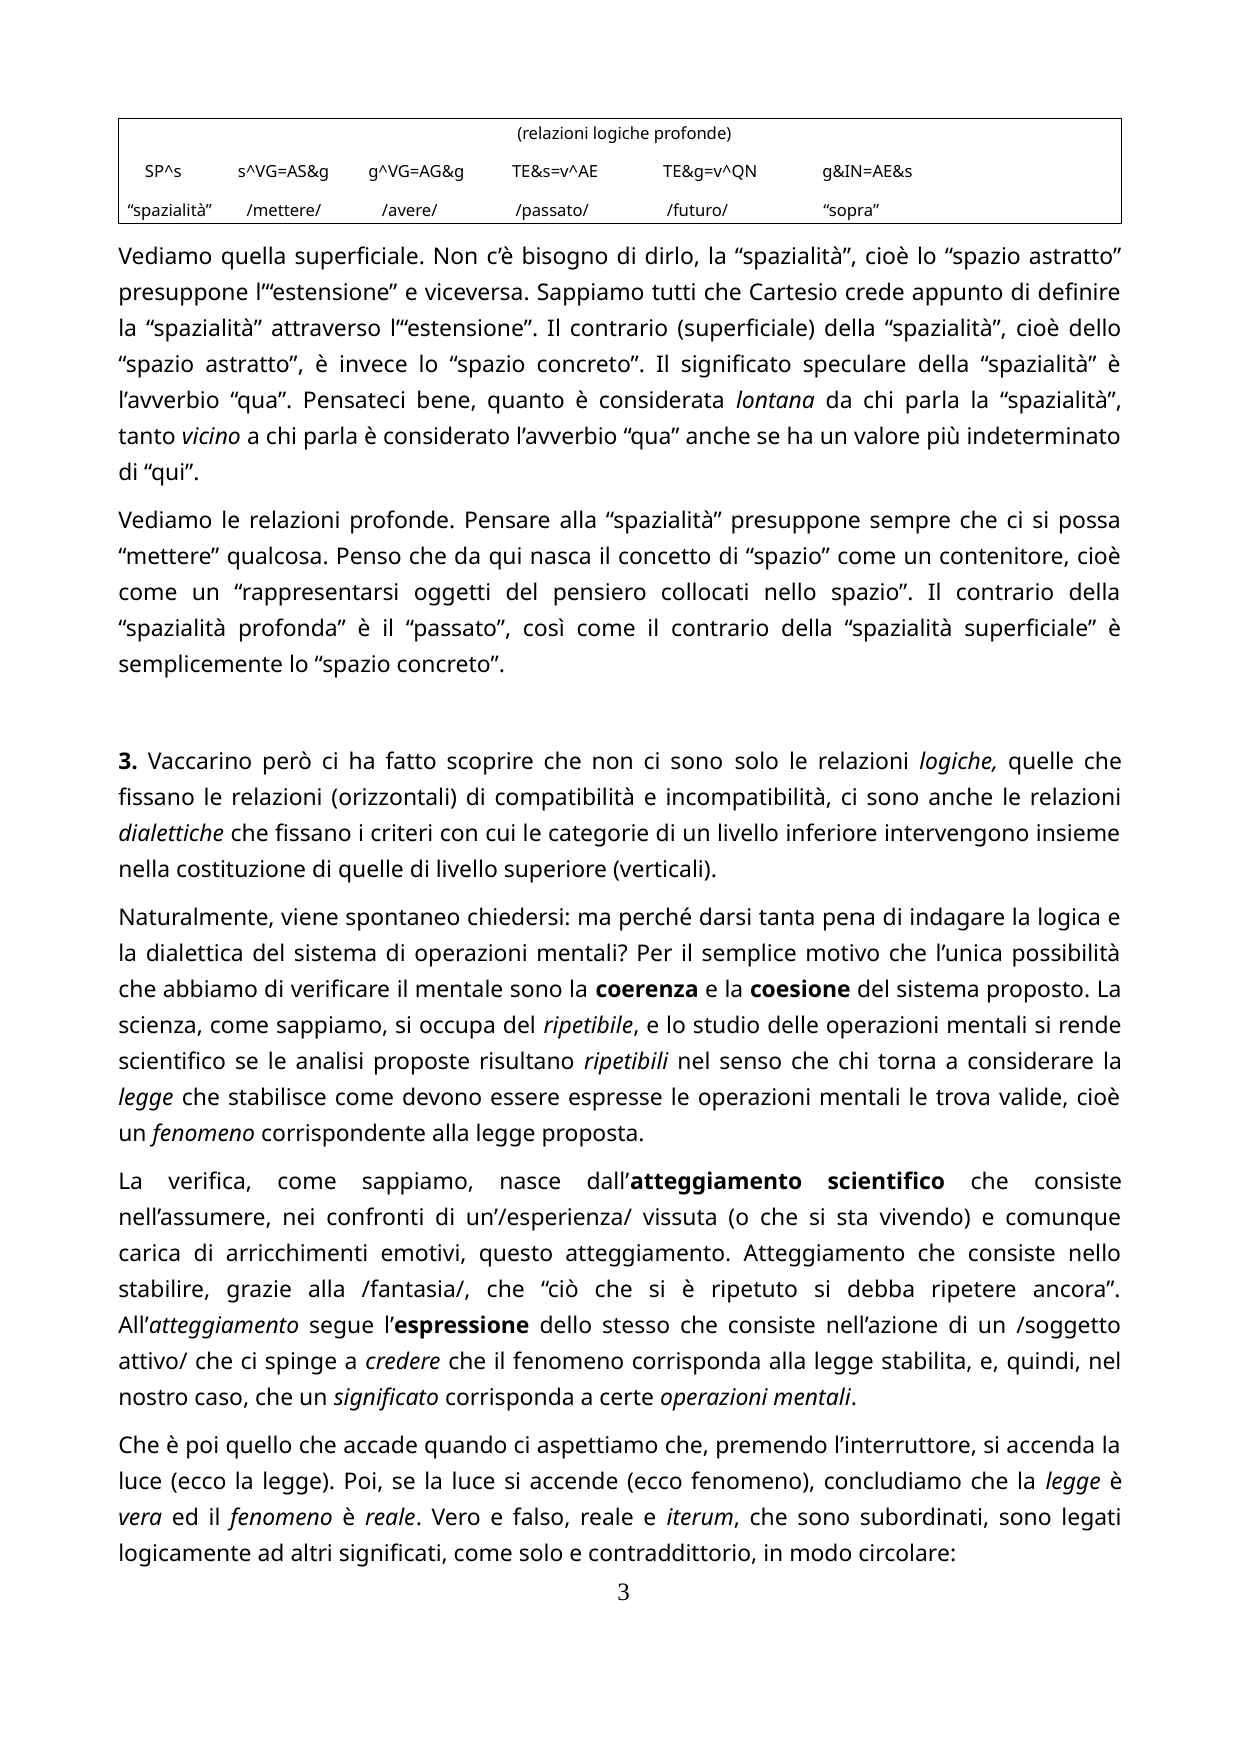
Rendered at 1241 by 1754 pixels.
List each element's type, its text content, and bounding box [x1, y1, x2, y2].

text Naturalmente, viene spontaneo chiedersi: ma perché darsi tanta pena di indagare la logica e la dialettica del sistema di operazioni mentali? Per il semplice motivo che l’unica possibilità che abbiamo di verificare il mentale sono la coerenza e la coesione del sistema proposto. La scienza, come sappiamo, si occupa del ripetibile, e lo studio delle operazioni mentali si rende scientifico se le analisi proposte risultano ripetibili nel senso che chi torna a considerare la legge che stabilisce come devono essere espresse le operazioni mentali le trova valide, cioè un fenomeno corrispondente alla legge proposta. [118, 901, 1122, 1148]
text Vediamo quella superficiale. Non c’è bisogno di dirlo, la “spazialità”, cioè lo “spazio astratto” presuppone l’“estensione” e viceversa. Sappiamo tutti che Cartesio crede appunto di definire la “spazialità” attraverso l’“estensione”. Il contrario (superficiale) della “spazialità”, cioè dello “spazio astratto”, è invece lo “spazio concreto”. Il significato speculare della “spazialità” è l’avverbio “qua”. Pensateci bene, quanto è considerata lontana da chi parla la “spazialità”, tanto vicino a chi parla è considerato l’avverbio “qua” anche se ha un valore più indeterminato di “qui”. [118, 240, 1122, 487]
text La verifica, come sappiamo, nasce dall’atteggiamento scientifico che consiste nell’assumere, nei confronti di un’/esperienza/ vissuta (o che si sta vivendo) e comunque carica di arricchimenti emotivi, questo atteggiamento. Atteggiamento che consiste nello stabilire, grazie alla /fantasia/, che “ciò che si è ripetuto si debba ripetere ancora”. All’atteggiamento segue l’espressione dello stesso che consiste nell’azione di un /soggetto attivo/ che ci spinge a credere che il fenomeno corrisponda alla legge stabilita, e, quindi, nel nostro caso, che un significato corrisponda a certe operazioni mentali. [118, 1165, 1122, 1412]
text Vediamo le relazioni profonde. Pensare alla “spazialità” presuppone sempre che ci si possa “mettere” qualcosa. Penso che da qui nasca il concetto di “spazio” come un contenitore, cioè come un “rappresentarsi oggetti del pensiero collocati nello spazio”. Il contrario della “spazialità profonda” è il “passato”, così come il contrario della “spazialità superficiale” è semplicemente lo “spazio concreto”. [118, 504, 1122, 679]
text “spazialità” /mettere/ /avere/ /passato/ /futuro/ “sopra” [119, 195, 1121, 223]
text SP^s s^VG=AS&g g^VG=AG&g TE&s=v^AE TE&g=v^QN g&IN=AE&s [119, 157, 1121, 182]
text (relazioni logiche profonde) [119, 119, 1121, 144]
text 3. Vaccarino però ci ha fatto scoprire che non ci sono solo le relazioni logiche, quelle che fissano le relazioni (orizzontali) di compatibilità e incompatibilità, ci sono anche le relazioni dialettiche che fissano i criteri con cui le categorie di un livello inferiore intervengono insieme nella costituzione di quelle di livello superiore (verticali). [118, 745, 1122, 884]
text Che è poi quello che accade quando ci aspettiamo che, premendo l’interruttore, si accenda la luce (ecco la legge). Poi, se la luce si accende (ecco fenomeno), concludiamo che la legge è vera ed il fenomeno è reale. Vero e falso, reale e iterum, che sono subordinati, sono legati logicamente ad altri significati, come solo e contraddittorio, in modo circolare: [118, 1429, 1122, 1568]
